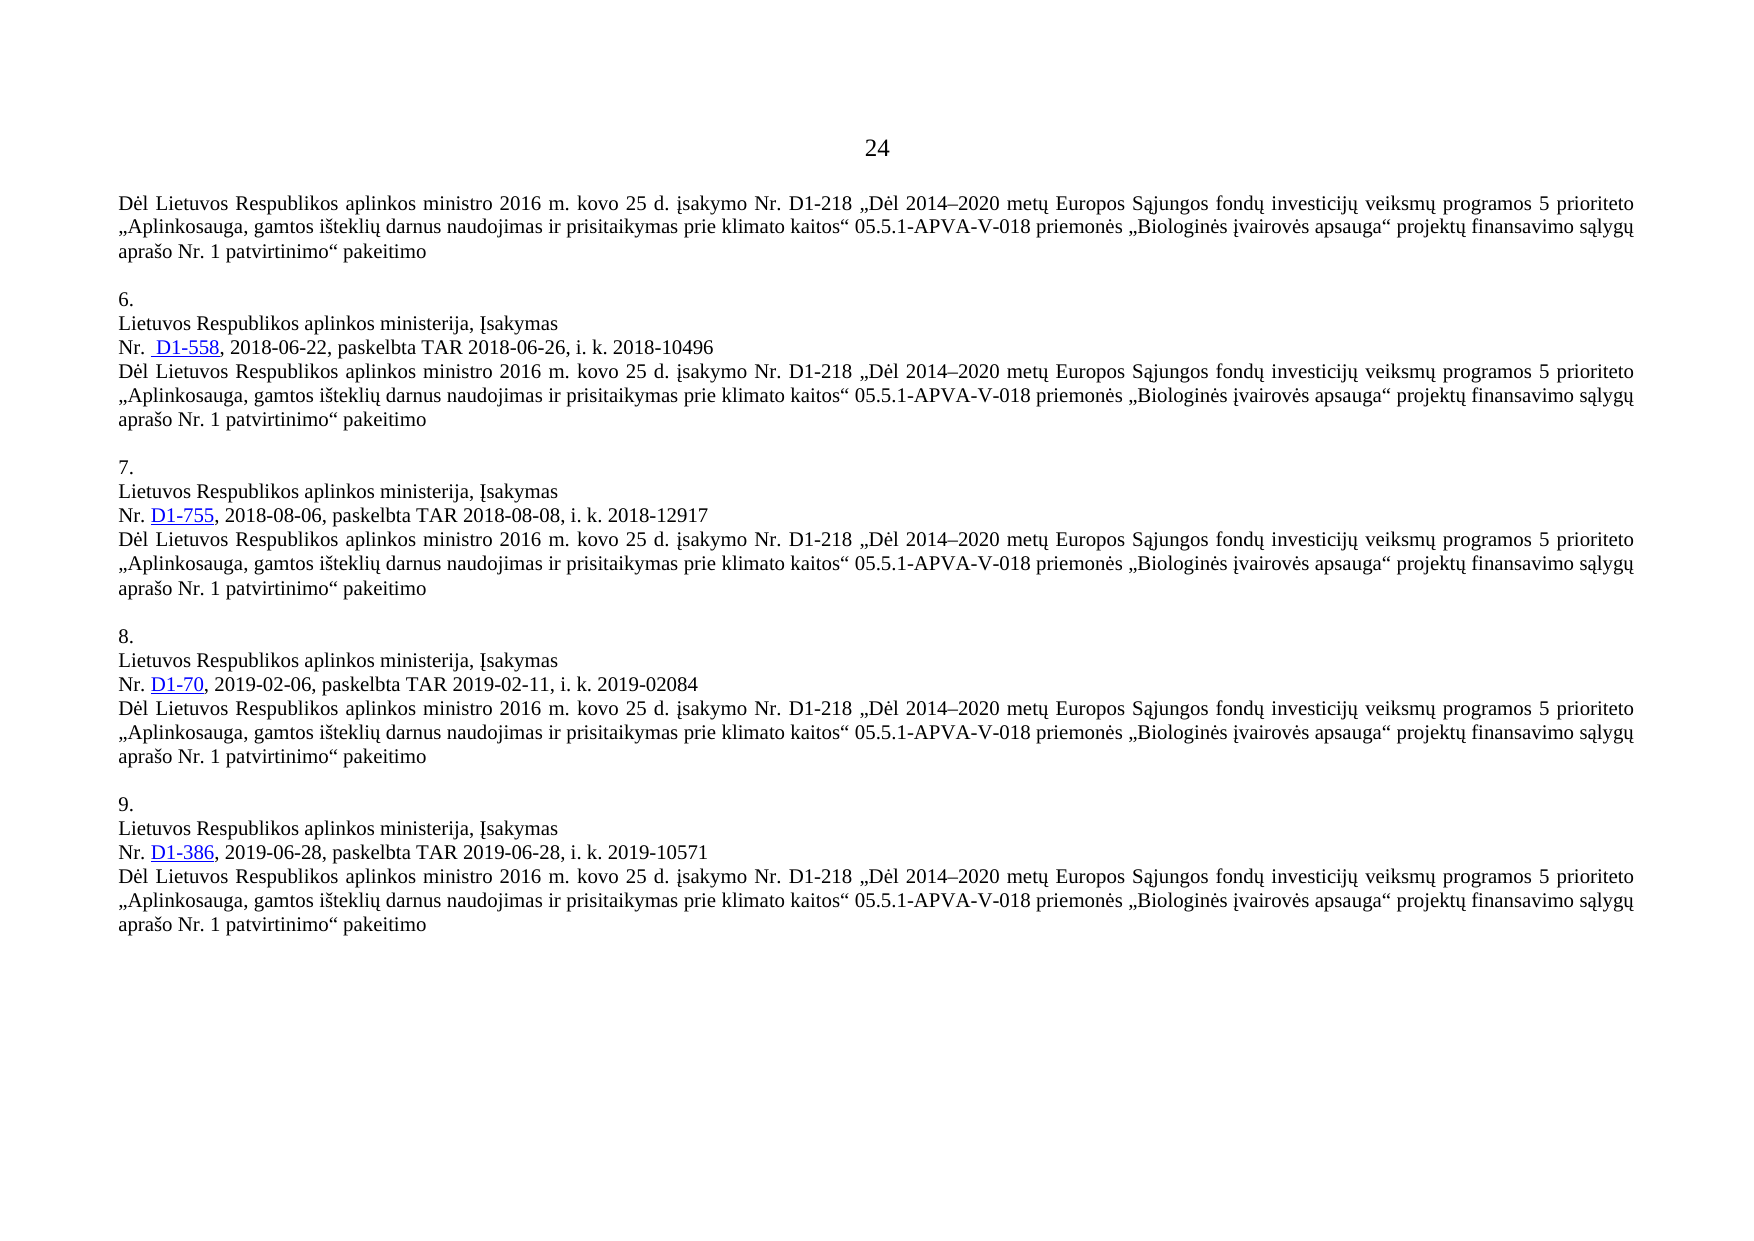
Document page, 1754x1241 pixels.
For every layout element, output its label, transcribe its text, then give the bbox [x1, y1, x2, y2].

text Nr. D1-386, 2019-06-28, paskelbta TAR 2019-06-28, i. k. 2019-10571 [118, 840, 1636, 864]
text Nr. D1-70, 2019-02-06, paskelbta TAR 2019-02-11, i. k. 2019-02084 [118, 672, 1636, 696]
text Dėl Lietuvos Respublikos aplinkos ministro 2016 m. kovo 25 d. įsakymo Nr. D1-218 „Dėl 2014–2020 metų Europos Sąjungos fondų investicijų veiksmų programos 5 prioriteto „Aplinkosauga, gamtos išteklių darnus naudojimas ir prisitaikymas prie klimato kaitos“ 05.5.1-APVA-V-018 priemonės „Biologinės įvairovės apsauga“ projektų finansavimo sąlygų aprašo Nr. 1 patvirtinimo“ pakeitimo [118, 359, 1636, 431]
text Lietuvos Respublikos aplinkos ministerija, Įsakymas [118, 648, 1636, 672]
text 7. [118, 455, 1636, 479]
text Dėl Lietuvos Respublikos aplinkos ministro 2016 m. kovo 25 d. įsakymo Nr. D1-218 „Dėl 2014–2020 metų Europos Sąjungos fondų investicijų veiksmų programos 5 prioriteto „Aplinkosauga, gamtos išteklių darnus naudojimas ir prisitaikymas prie klimato kaitos“ 05.5.1-APVA-V-018 priemonės „Biologinės įvairovės apsauga“ projektų finansavimo sąlygų aprašo Nr. 1 patvirtinimo“ pakeitimo [118, 190, 1636, 263]
text Dėl Lietuvos Respublikos aplinkos ministro 2016 m. kovo 25 d. įsakymo Nr. D1-218 „Dėl 2014–2020 metų Europos Sąjungos fondų investicijų veiksmų programos 5 prioriteto „Aplinkosauga, gamtos išteklių darnus naudojimas ir prisitaikymas prie klimato kaitos“ 05.5.1-APVA-V-018 priemonės „Biologinės įvairovės apsauga“ projektų finansavimo sąlygų aprašo Nr. 1 patvirtinimo“ pakeitimo [118, 696, 1636, 768]
text Lietuvos Respublikos aplinkos ministerija, Įsakymas [118, 816, 1636, 840]
text 6. [118, 287, 1636, 311]
text Dėl Lietuvos Respublikos aplinkos ministro 2016 m. kovo 25 d. įsakymo Nr. D1-218 „Dėl 2014–2020 metų Europos Sąjungos fondų investicijų veiksmų programos 5 prioriteto „Aplinkosauga, gamtos išteklių darnus naudojimas ir prisitaikymas prie klimato kaitos“ 05.5.1-APVA-V-018 priemonės „Biologinės įvairovės apsauga“ projektų finansavimo sąlygų aprašo Nr. 1 patvirtinimo“ pakeitimo [118, 864, 1636, 936]
text Lietuvos Respublikos aplinkos ministerija, Įsakymas [118, 479, 1636, 503]
text 9. [118, 792, 1636, 816]
text Nr. D1-755, 2018-08-06, paskelbta TAR 2018-08-08, i. k. 2018-12917 [118, 503, 1636, 527]
text Nr. D1-558, 2018-06-22, paskelbta TAR 2018-06-26, i. k. 2018-10496 [118, 335, 1636, 359]
text 8. [118, 623, 1636, 648]
text Lietuvos Respublikos aplinkos ministerija, Įsakymas [118, 311, 1636, 335]
text Dėl Lietuvos Respublikos aplinkos ministro 2016 m. kovo 25 d. įsakymo Nr. D1-218 „Dėl 2014–2020 metų Europos Sąjungos fondų investicijų veiksmų programos 5 prioriteto „Aplinkosauga, gamtos išteklių darnus naudojimas ir prisitaikymas prie klimato kaitos“ 05.5.1-APVA-V-018 priemonės „Biologinės įvairovės apsauga“ projektų finansavimo sąlygų aprašo Nr. 1 patvirtinimo“ pakeitimo [118, 527, 1636, 599]
